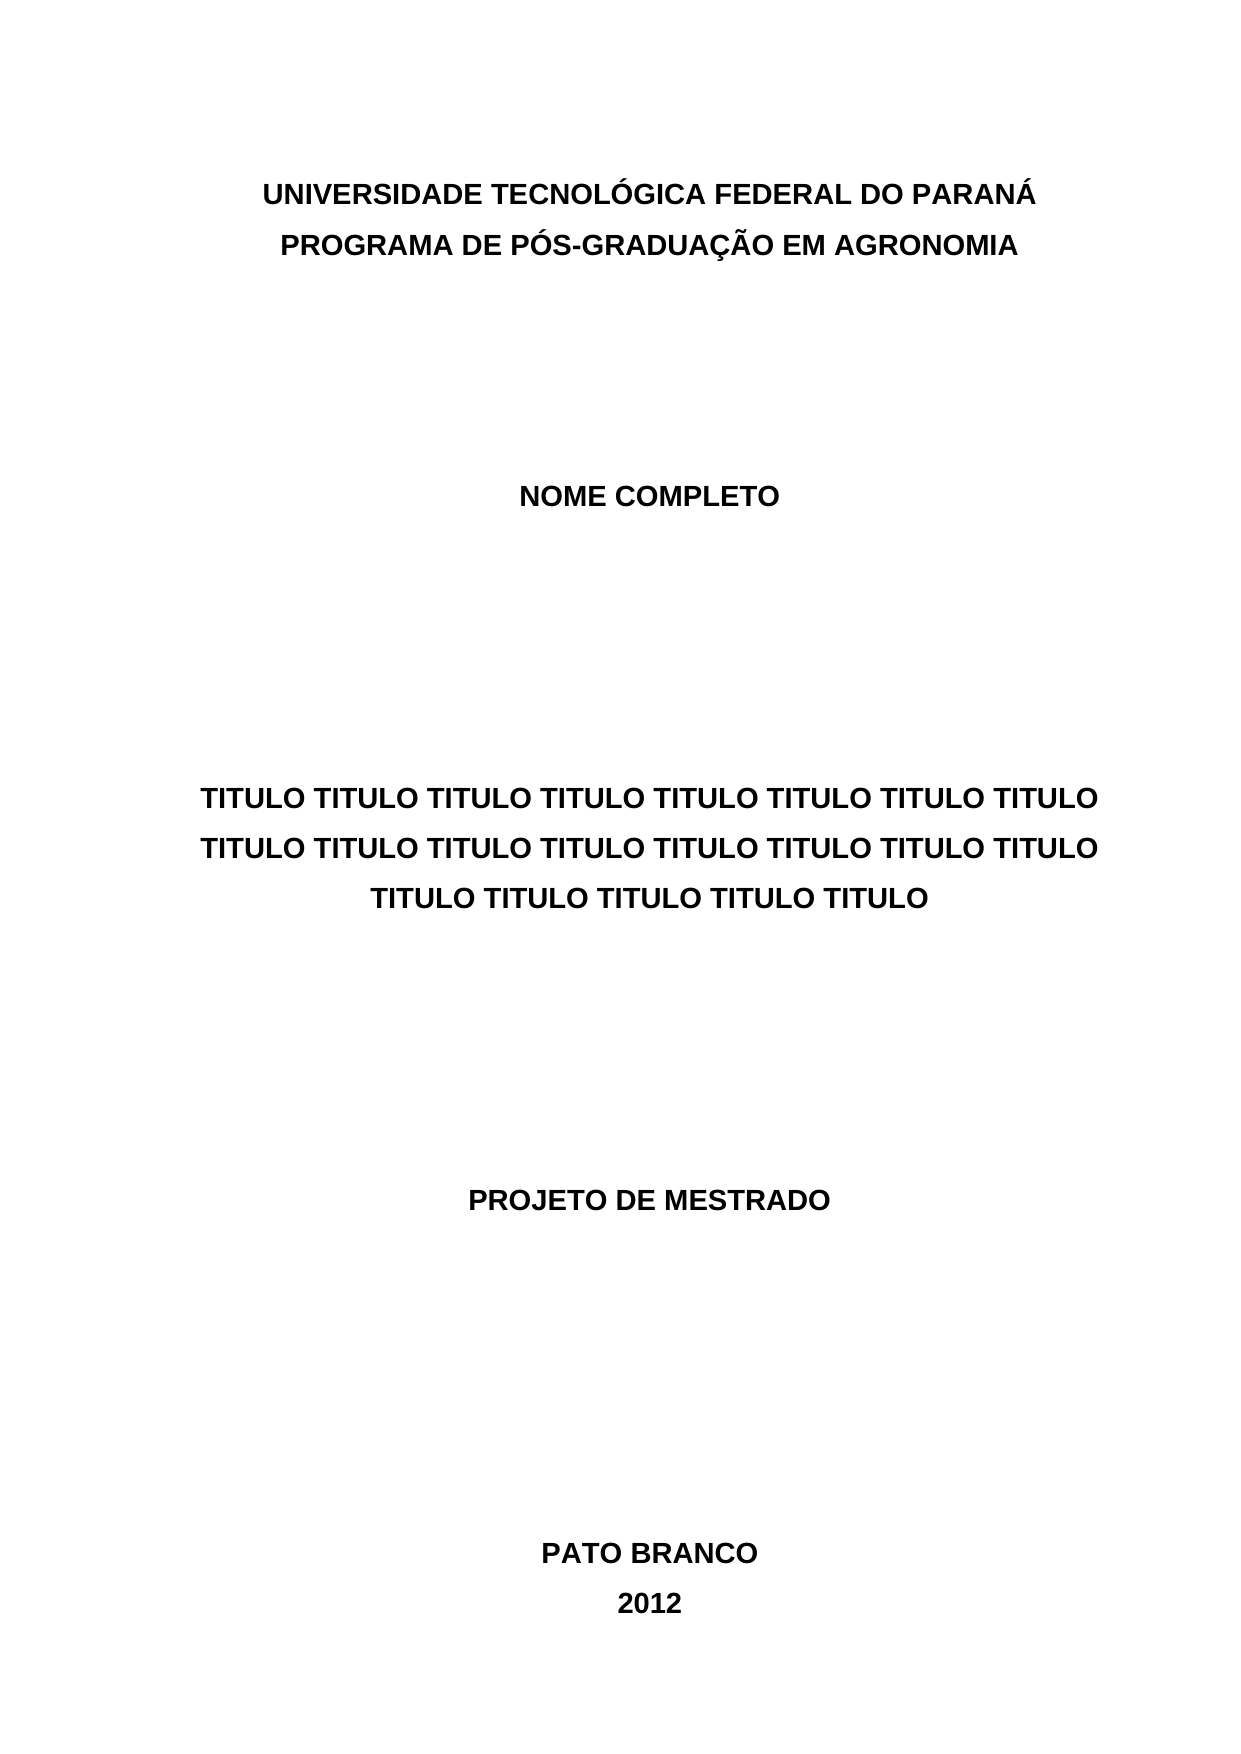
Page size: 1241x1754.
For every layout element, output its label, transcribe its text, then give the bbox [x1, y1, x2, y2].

text TITULO TITULO TITULO TITULO TITULO TITULO TITULO TITULO TITULO TITULO TITULO TITULO TITULO TITULO TITULO TITULO TITULO TITULO TITULO TITULO TITULO [177, 781, 1122, 915]
text PROGRAMA DE PÓS-GRADUAÇÃO EM AGRONOMIA [177, 227, 1122, 261]
text UNIVERSIDADE TECNOLÓGICA FEDERAL DO PARANÁ [177, 177, 1122, 211]
text 2012 [177, 1586, 1122, 1619]
text PROJETO DE MESTRADO [177, 1183, 1122, 1217]
text NOME COMPLETO [177, 479, 1122, 513]
text PATO BRANCO [177, 1536, 1122, 1569]
